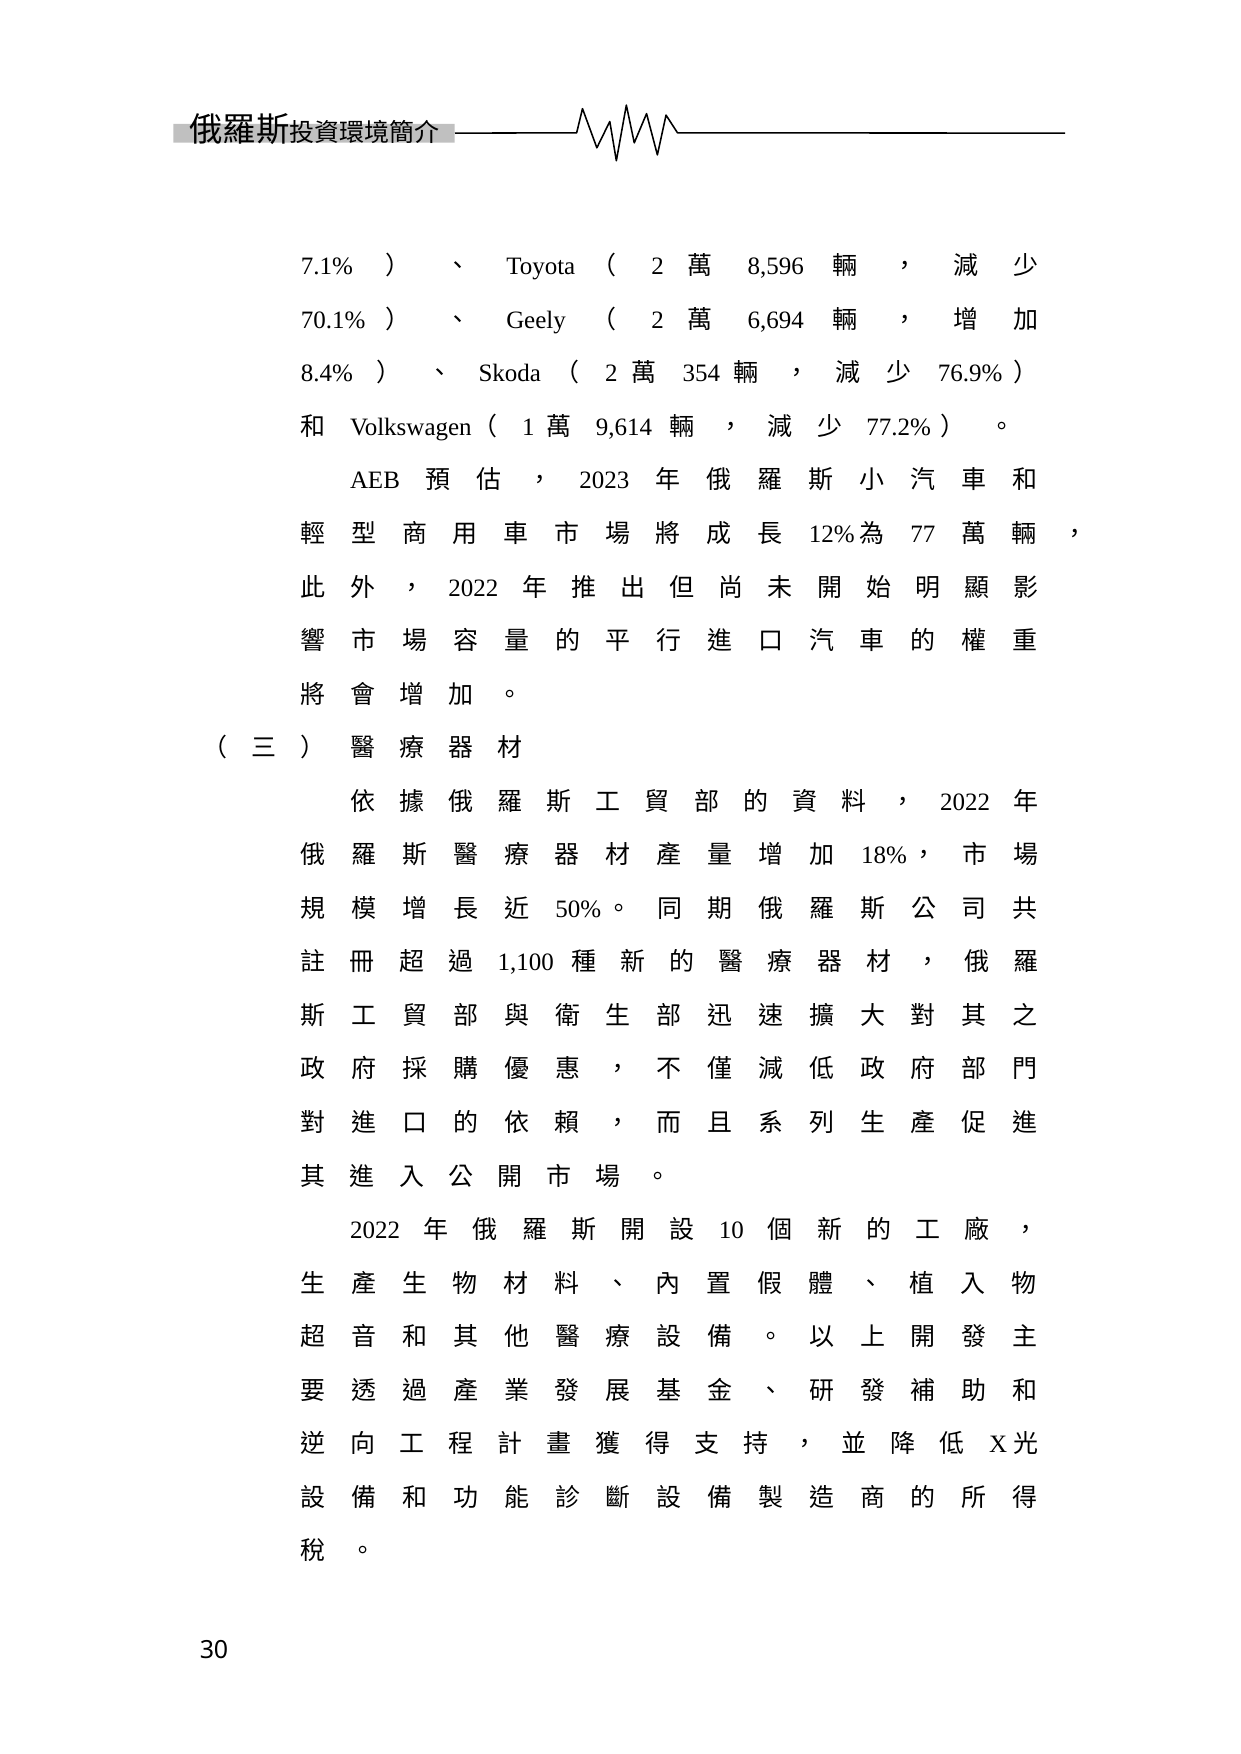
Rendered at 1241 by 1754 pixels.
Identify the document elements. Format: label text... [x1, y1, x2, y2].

text （三）醫療器材 [202, 719, 1063, 773]
text 7.1%）、Toyota（2萬8,596輛，減少70.1%）、Geely（2萬6,694輛，增加8.4%）、Skoda（2萬354輛，減少76.9%）和Volkswagen（1萬9,614輛，減少77.2%）。 [276, 237, 1063, 451]
text 依據俄羅斯工貿部的資料，2022年俄羅斯醫療器材產量增加18%，市場規模增長近50%。同期俄羅斯公司共註冊超過1,100種新的醫療器材，俄羅斯工貿部與衛生部迅速擴大對其之政府採購優惠，不僅減低政府部門對進口的依賴，而且系列生產促進其進入公開市場。 [276, 773, 1063, 1201]
text 2022年俄羅斯開設10個新的工廠，生產生物材料、內置假體、植入物、超音和其他醫療設備。以上開發主要透過產業發展基金、研發補助和逆向工程計畫獲得支持，並降低X 光設備和功能診斷設備製造商的所得稅。 [276, 1201, 1063, 1576]
text AEB預估，2023年俄羅斯小汽車和輕型商用車市場將成長12%為77萬輛，此外，2022年推出但尚未開始明顯影響市場容量的平行進口汽車的權重將會增加。 [276, 451, 1063, 719]
